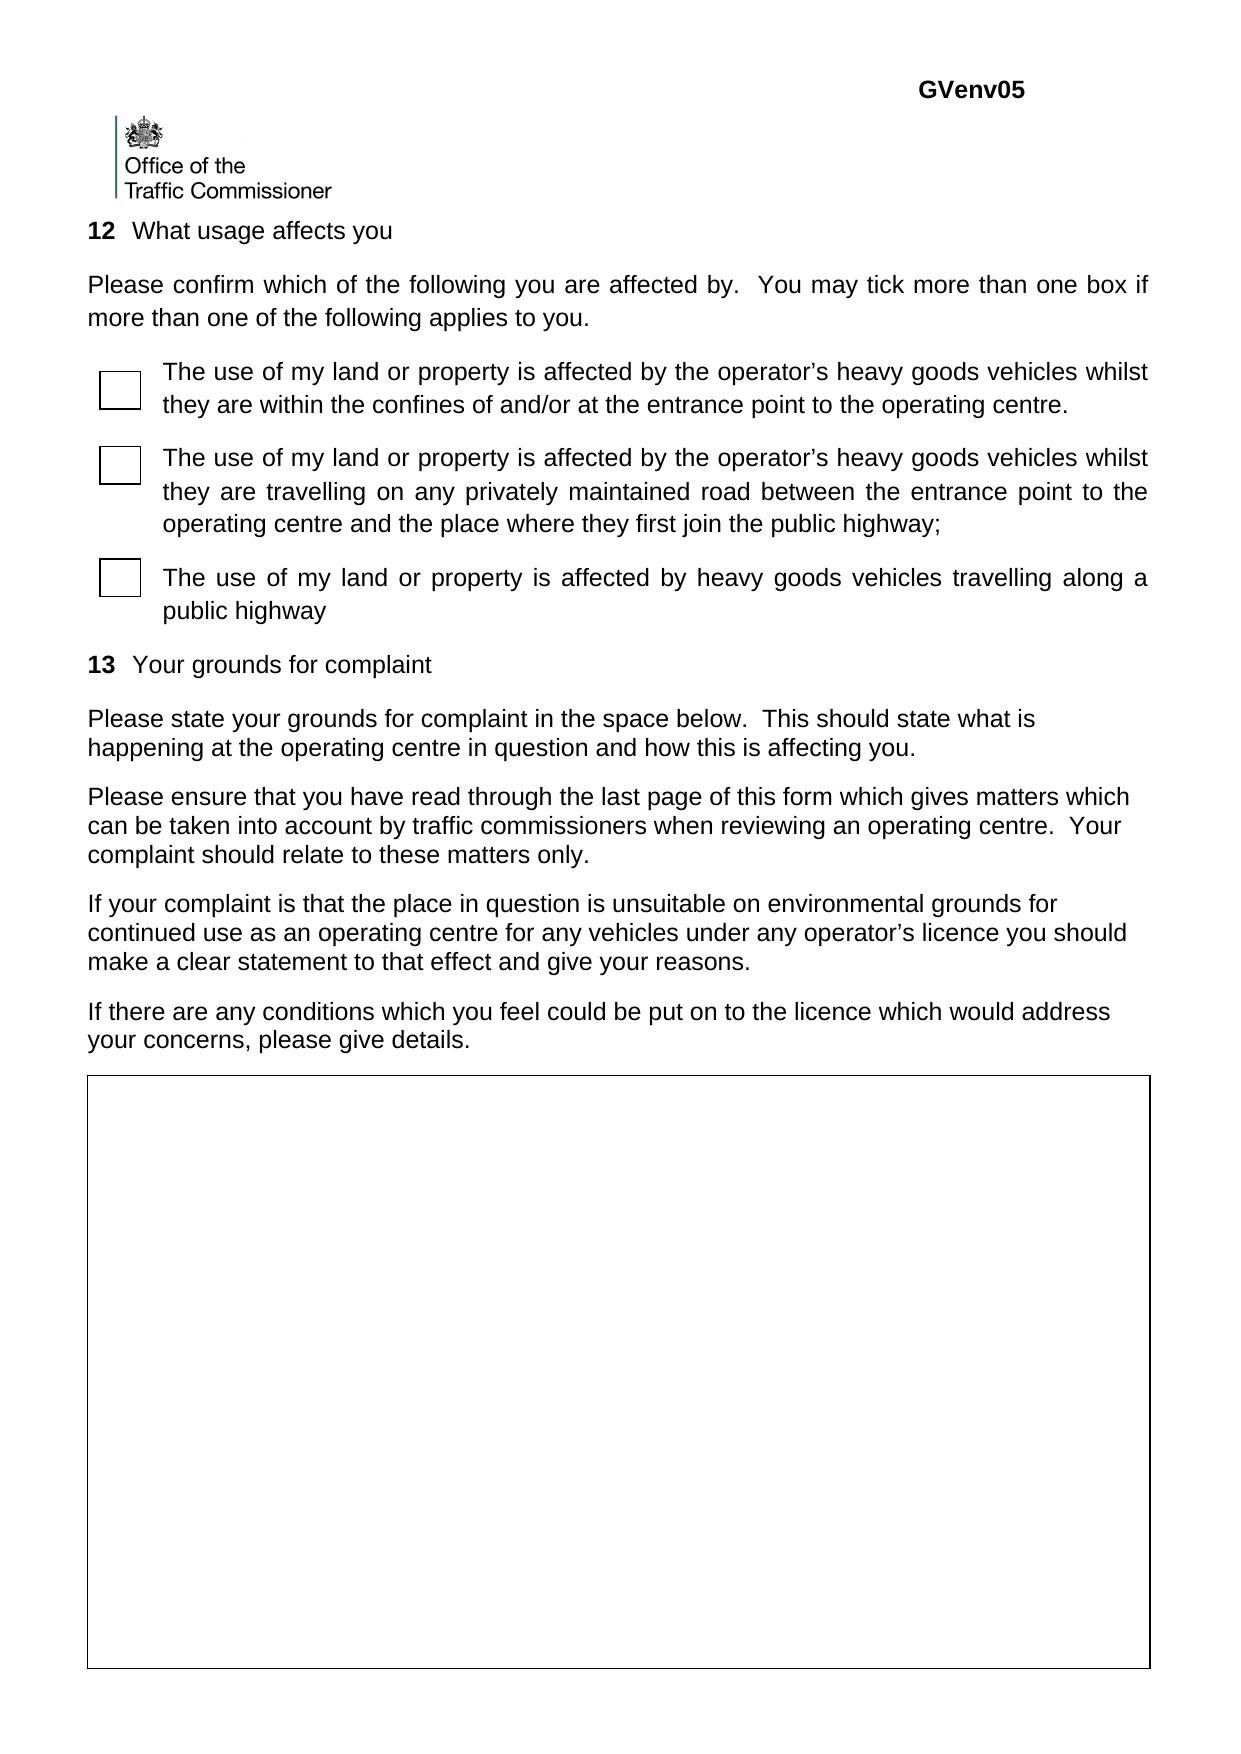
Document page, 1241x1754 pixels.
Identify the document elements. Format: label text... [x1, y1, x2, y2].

table_header [88, 1076, 1149, 1130]
text If your complaint is that the place in question is unsuitable on environmental grounds for continued use as an operating centre for any vehicles under any operator’s licence you should make a clear statement to that effect and give your reasons. [87, 889, 1150, 976]
text The use of my land or property is affected by the operator’s heavy goods vehicles whilst they are travelling on any privately maintained road between the entrance point to the operating centre and the place where they first join the public highway; [162, 443, 1150, 538]
table_cell [88, 1130, 1149, 1453]
text Please state your grounds for complaint in the space below. This should state what is happening at the operating centre in question and how this is affecting you. [87, 704, 1150, 762]
list What usage affects you [87, 216, 1150, 244]
table_cell [88, 1615, 1149, 1668]
text If there are any conditions which you feel could be put on to the licence which would address your concerns, please give details. [87, 997, 1150, 1054]
list Your grounds for complaint [87, 650, 1150, 679]
text Please ensure that you have read through the last page of this form which gives matters which can be taken into account by traffic commissioners when reviewing an operating centre. Your complaint should relate to these matters only. [87, 782, 1150, 869]
table_cell [88, 1453, 1149, 1507]
text Please confirm which of the following you are affected by. You may tick more than one box if more than one of the following applies to you. [87, 270, 1150, 331]
table_cell [88, 1561, 1149, 1614]
text The use of my land or property is affected by heavy goods vehicles travelling along a public highway [162, 563, 1150, 625]
table_cell [88, 1507, 1149, 1561]
text The use of my land or property is affected by the operator’s heavy goods vehicles whilst they are within the confines of and/or at the entrance point to the operating centre. [162, 357, 1150, 418]
